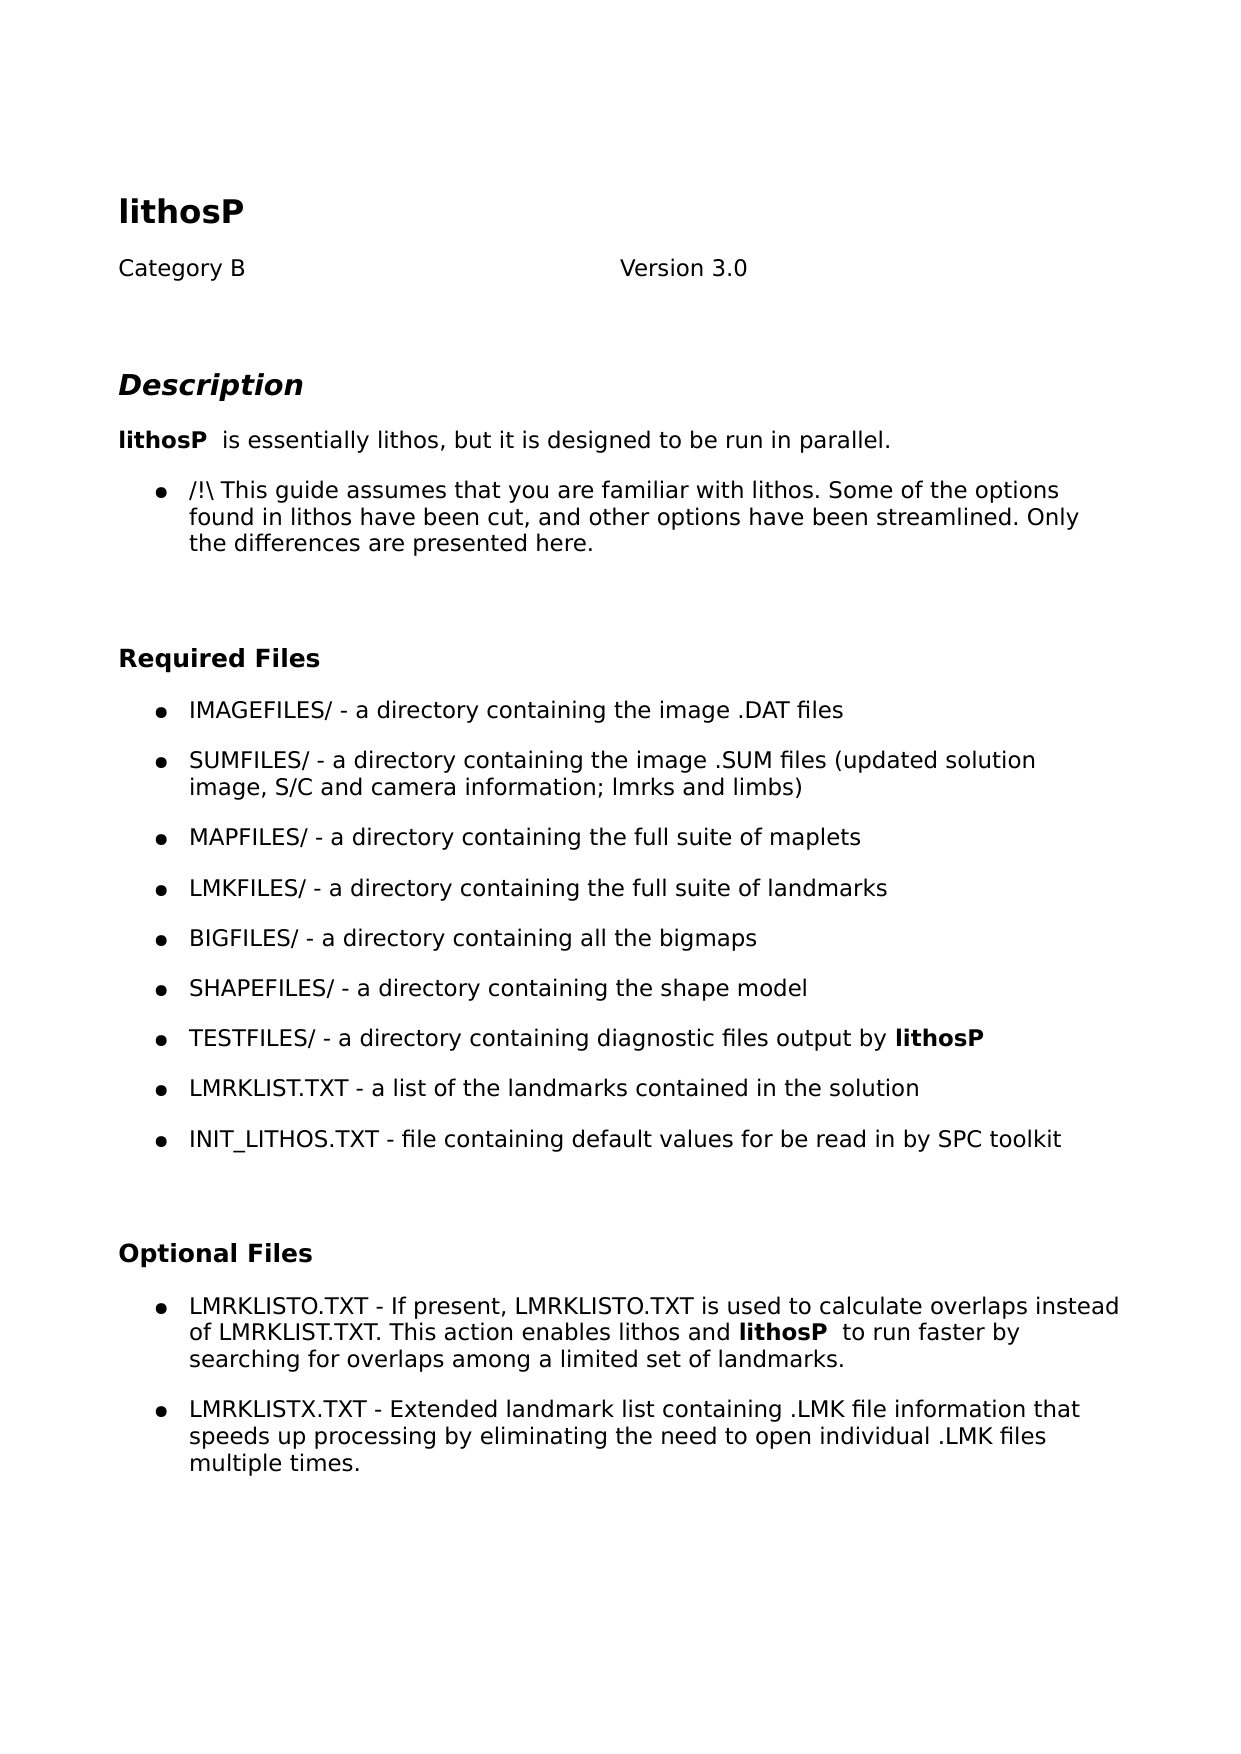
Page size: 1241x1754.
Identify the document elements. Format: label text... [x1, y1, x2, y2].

list BIGFILES/ - a directory containing all the bigmaps [153, 925, 1122, 952]
subtitle lithosP [118, 193, 1122, 231]
text lithosP is essentially lithos, but it is designed to be run in parallel. [118, 427, 1122, 453]
subtitle Required Files [118, 644, 1122, 673]
list SUMFILES/ - a directory containing the image .SUM files (updated solution image, S/C and camera information; lmrks and limbs) [153, 748, 1122, 801]
list SHAPEFILES/ - a directory containing the shape model [153, 975, 1122, 1002]
list LMKFILES/ - a directory containing the full suite of landmarks [153, 875, 1122, 901]
list LMRKLISTX.TXT - Extended landmark list containing .LMK file information that speeds up processing by eliminating the need to open individual .LMK files multiple times. [153, 1396, 1122, 1476]
table_header Version 3.0 [620, 244, 1122, 294]
subtitle Optional Files [118, 1239, 1122, 1268]
table_header Category B [118, 244, 620, 294]
list TESTFILES/ - a directory containing diagnostic files output by lithosP [153, 1025, 1122, 1052]
list IMAGEFILES/ - a directory containing the image .DAT files [153, 697, 1122, 724]
list LMRKLIST.TXT - a list of the landmarks contained in the solution [153, 1076, 1122, 1102]
subtitle Description [118, 369, 1122, 402]
list LMRKLISTO.TXT - If present, LMRKLISTO.TXT is used to calculate overlaps instead of LMRKLIST.TXT. This action enables lithos and lithosP to run faster by searching for overlaps among a limited set of landmarks. [153, 1293, 1122, 1373]
list MAPFILES/ - a directory containing the full suite of maplets [153, 824, 1122, 851]
list INIT_LITHOS.TXT - file containing default values for be read in by SPC toolkit [153, 1126, 1122, 1152]
list /!\ This guide assumes that you are familiar with lithos. Some of the options found in lithos have been cut, and other options have been streamlined. Only the differences are presented here. [153, 477, 1122, 557]
